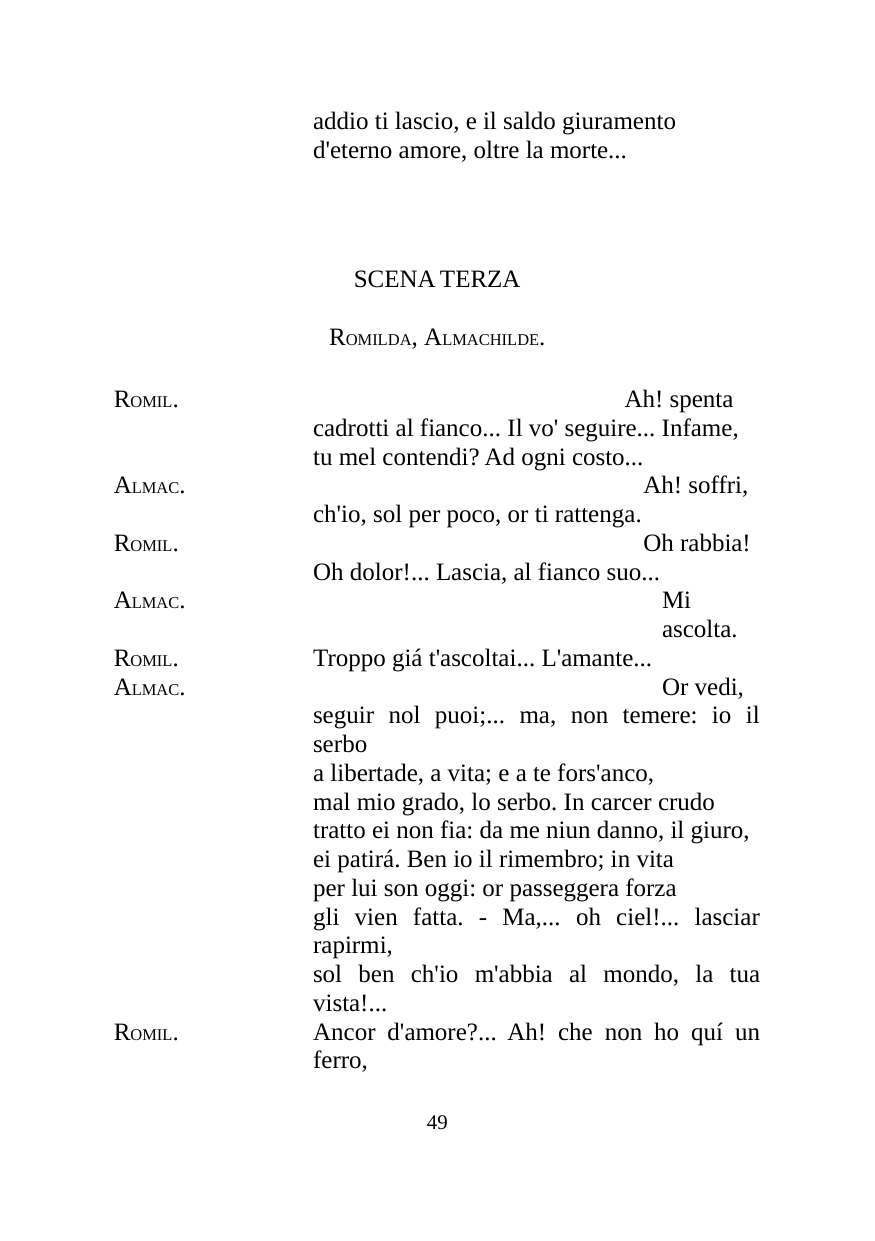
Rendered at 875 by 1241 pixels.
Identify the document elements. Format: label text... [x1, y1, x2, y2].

table_cell Almac. [106, 672, 306, 1017]
table_cell Romil. [106, 643, 306, 672]
table_cell Almac. [106, 470, 306, 528]
table_cell addio ti lascio, e il saldo giuramento d'eterno amore, oltre la morte... [306, 106, 768, 164]
table_cell Romil. [106, 528, 306, 585]
table_cell Almac. [106, 585, 306, 643]
table_header Ah! spenta cadrotti al fianco... Il vo' seguire... Infame, tu mel contendi? Ad ogni costo... [306, 384, 768, 470]
table_cell Romil. [106, 1017, 306, 1074]
table_cell Mi ascolta. [306, 585, 768, 643]
table_cell Ancor d'amore?... Ah! che non ho quí un ferro, [306, 1017, 768, 1074]
table_cell Ah! soffri, ch'io, sol per poco, or ti rattenga. [306, 470, 768, 528]
text SCENA TERZA [106, 264, 768, 293]
table_cell Troppo giá t'ascoltai... L'amante... [306, 643, 768, 672]
table_cell Or vedi, seguir nol puoi;... ma, non temere: io il serbo a libertade, a vita; e a te fors'anco, mal mio grado, lo serbo. In carcer crudo tratto ei non fia: da me niun danno, il giuro, ei patirá. Ben io il rimembro; in vita per lui son oggi: or passeggera forza gli vien fatta. - Ma,... oh ciel!... lasciar rapirmi, sol ben ch'io m'abbia al mondo, la tua vista!... [306, 672, 768, 1017]
table_cell Oh rabbia! Oh dolor!... Lascia, al fianco suo... [306, 528, 768, 585]
text Romilda, Almachilde. [106, 322, 768, 351]
table_cell [106, 106, 306, 164]
table_header Romil. [106, 384, 306, 470]
